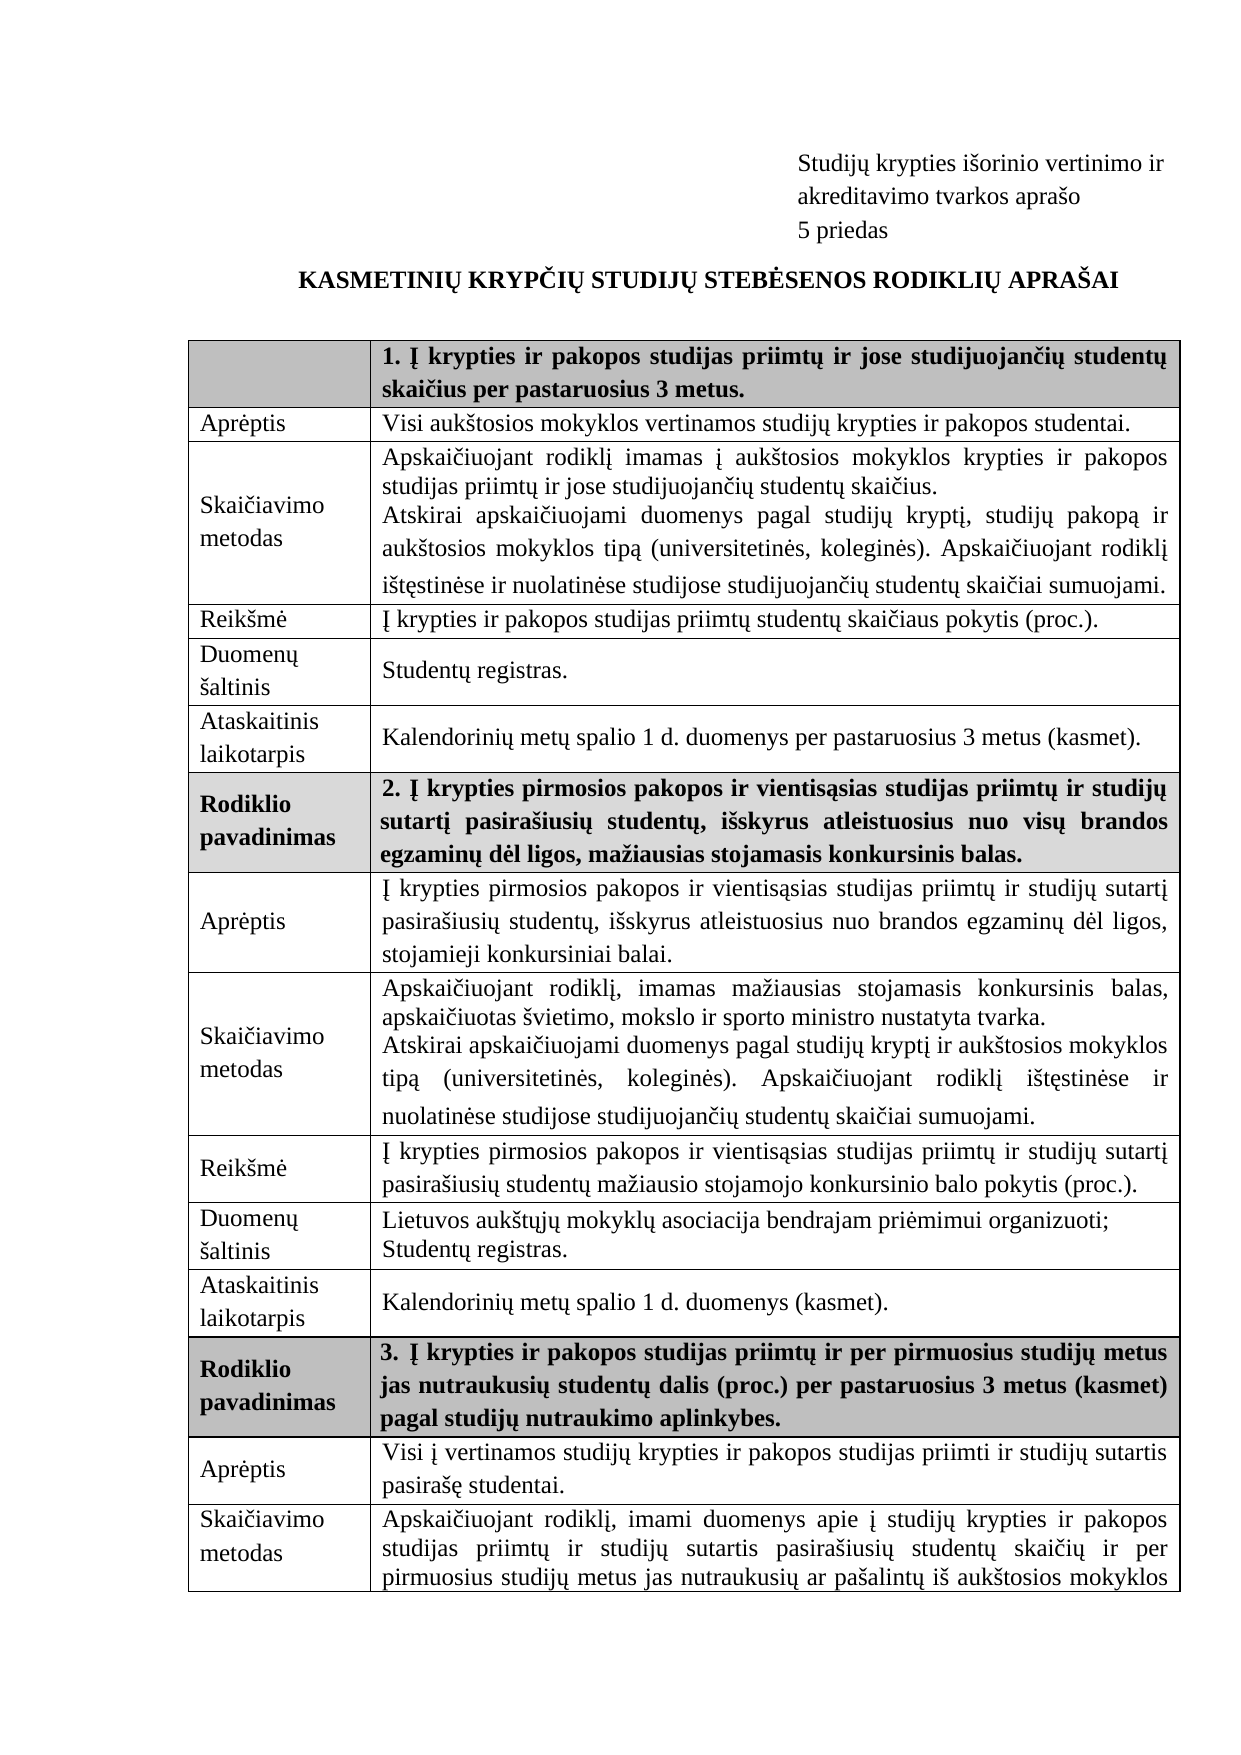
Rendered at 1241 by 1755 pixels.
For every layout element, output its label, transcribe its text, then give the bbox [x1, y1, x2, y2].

table_cell Į krypties pirmosios pakopos ir vientisąsias studijas priimtų ir studijų sutartį pasirašiusių studentų, išskyrus atleistuosius nuo brandos egzaminų dėl ligos, stojamieji konkursiniai balai. [371, 873, 1179, 972]
table_cell Skaičiavimo metodas [189, 973, 370, 1135]
table_header 1. Į krypties ir pakopos studijas priimtų ir jose studijuojančių studentų skaičius per pastaruosius 3 metus. [371, 341, 1179, 407]
table_cell 2. Į krypties pirmosios pakopos ir vientisąsias studijas priimtų ir studijų sutartį pasirašiusių studentų, išskyrus atleistuosius nuo visų brandos egzaminų dėl ligos, mažiausias stojamasis konkursinis balas. [371, 773, 1179, 872]
table_cell Ataskaitinis laikotarpis [189, 706, 370, 772]
table_cell Rodiklio pavadinimas [189, 773, 370, 872]
table_cell Studentų registras. [371, 639, 1179, 705]
table_cell Apskaičiuojant rodiklį imamas į aukštosios mokyklos krypties ir pakopos studijas priimtų ir jose studijuojančių studentų skaičius. Atskirai apskaičiuojami duomenys pagal studijų kryptį, studijų pakopą ir aukštosios mokyklos tipą (universitetinės, koleginės). Apskaičiuojant rodiklį ištęstinėse ir nuolatinėse studijose studijuojančių studentų skaičiai sumuojami. [371, 442, 1179, 603]
table_cell Kalendorinių metų spalio 1 d. duomenys per pastaruosius 3 metus (kasmet). [371, 706, 1179, 772]
table_cell Aprėptis [189, 873, 370, 972]
table_cell 3. Į krypties ir pakopos studijas priimtų ir per pirmuosius studijų metus jas nutraukusių studentų dalis (proc.) per pastaruosius 3 metus (kasmet) pagal studijų nutraukimo aplinkybes. [371, 1338, 1179, 1436]
table_cell Visi į vertinamos studijų krypties ir pakopos studijas priimti ir studijų sutartis pasirašę studentai. [371, 1438, 1179, 1503]
table_cell Skaičiavimo metodas [189, 1505, 370, 1591]
table_cell Reikšmė [189, 605, 370, 638]
table_cell Apskaičiuojant rodiklį, imami duomenys apie į studijų krypties ir pakopos studijas priimtų ir studijų sutartis pasirašiusių studentų skaičių ir per pirmuosius studijų metus jas nutraukusių ar pašalintų iš aukštosios mokyklos [371, 1505, 1179, 1591]
table_cell Ataskaitinis laikotarpis [189, 1270, 370, 1336]
table_cell Skaičiavimo metodas [189, 442, 370, 603]
table_cell Reikšmė [189, 1136, 370, 1202]
table_cell Į krypties pirmosios pakopos ir vientisąsias studijas priimtų ir studijų sutartį pasirašiusių studentų mažiausio stojamojo konkursinio balo pokytis (proc.). [371, 1136, 1179, 1202]
table_cell Į krypties ir pakopos studijas priimtų studentų skaičiaus pokytis (proc.). [371, 605, 1179, 638]
table_cell Rodiklio pavadinimas [189, 1338, 370, 1436]
table_cell Aprėptis [189, 1438, 370, 1503]
table_cell Aprėptis [189, 408, 370, 441]
text 5 priedas [797, 215, 1182, 243]
table_cell Kalendorinių metų spalio 1 d. duomenys (kasmet). [371, 1270, 1179, 1336]
table_cell Duomenų šaltinis [189, 639, 370, 705]
text KASMETINIŲ KRYPČIŲ STUDIJŲ STEBĖSENOS RODIKLIŲ APRAŠAI [177, 265, 1182, 293]
text Studijų krypties išorinio vertinimo ir akreditavimo tvarkos aprašo [797, 148, 1182, 210]
table_cell Visi aukštosios mokyklos vertinamos studijų krypties ir pakopos studentai. [371, 408, 1179, 441]
table_cell Apskaičiuojant rodiklį, imamas mažiausias stojamasis konkursinis balas, apskaičiuotas švietimo, mokslo ir sporto ministro nustatyta tvarka. Atskirai apskaičiuojami duomenys pagal studijų kryptį ir aukštosios mokyklos tipą (universitetinės, koleginės). Apskaičiuojant rodiklį ištęstinėse ir nuolatinėse studijose studijuojančių studentų skaičiai sumuojami. [371, 973, 1179, 1135]
table_cell Lietuvos aukštųjų mokyklų asociacija bendrajam priėmimui organizuoti; Studentų registras. [371, 1203, 1179, 1269]
table_header [189, 341, 370, 407]
table_cell Duomenų šaltinis [189, 1203, 370, 1269]
